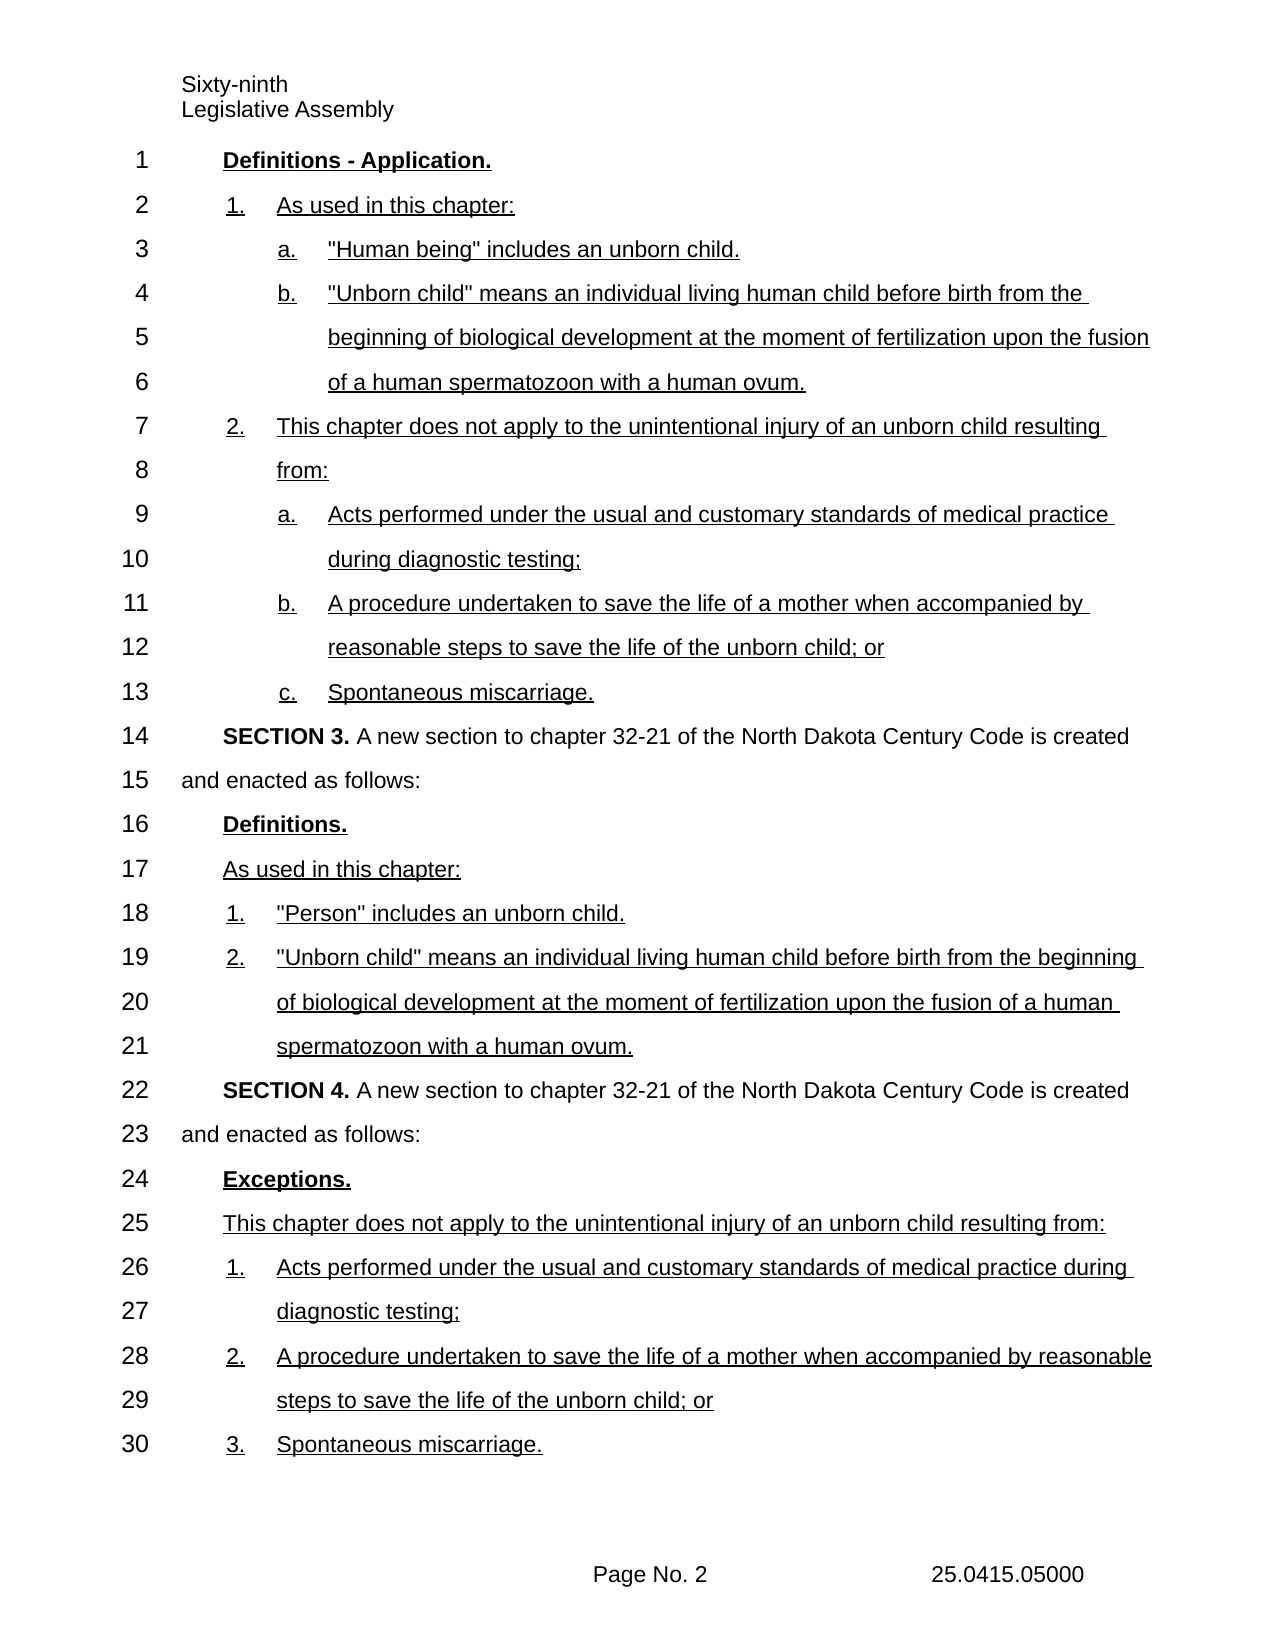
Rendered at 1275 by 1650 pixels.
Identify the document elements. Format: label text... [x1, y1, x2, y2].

text Exceptions. [181, 1152, 1154, 1196]
text 2. This chapter does not apply to the unintentional injury of an unborn child resulting from: [181, 399, 1154, 487]
text As used in this chapter: [181, 842, 1154, 886]
text 2. "Unborn child" means an individual living human child before birth from the beginning of biological development at the moment of fertilization upon the fusion of a human spermatozoon with a human ovum. [181, 930, 1154, 1063]
subtitle Definitions. [181, 797, 1154, 842]
text b. A procedure undertaken to save the life of a mother when accompanied by reasonable steps to save the life of the unborn child; or [181, 576, 1154, 664]
text 1. As used in this chapter: [181, 178, 1154, 222]
text 1. "Person" includes an unborn child. [181, 886, 1154, 930]
text c. Spontaneous miscarriage. [181, 664, 1154, 709]
text 2. A procedure undertaken to save the life of a mother when accompanied by reasonable steps to save the life of the unborn child; or [181, 1329, 1154, 1417]
subtitle Definitions ‑ Application. [181, 133, 1154, 178]
text SECTION 4. A new section to chapter 32‑21 of the North Dakota Century Code is created and enacted as follows: [181, 1063, 1154, 1152]
text SECTION 3. A new section to chapter 32‑21 of the North Dakota Century Code is created and enacted as follows: [181, 709, 1154, 797]
text a. Acts performed under the usual and customary standards of medical practice during diagnostic testing; [181, 487, 1154, 576]
text 3. Spontaneous miscarriage. [181, 1417, 1154, 1461]
text This chapter does not apply to the unintentional injury of an unborn child resulting from: [181, 1196, 1154, 1240]
text a. "Human being" includes an unborn child. [181, 222, 1154, 266]
text b. "Unborn child" means an individual living human child before birth from the beginning of biological development at the moment of fertilization upon the fusion of a human spermatozoon with a human ovum. [181, 266, 1154, 399]
text 1. Acts performed under the usual and customary standards of medical practice during diagnostic testing; [181, 1240, 1154, 1329]
